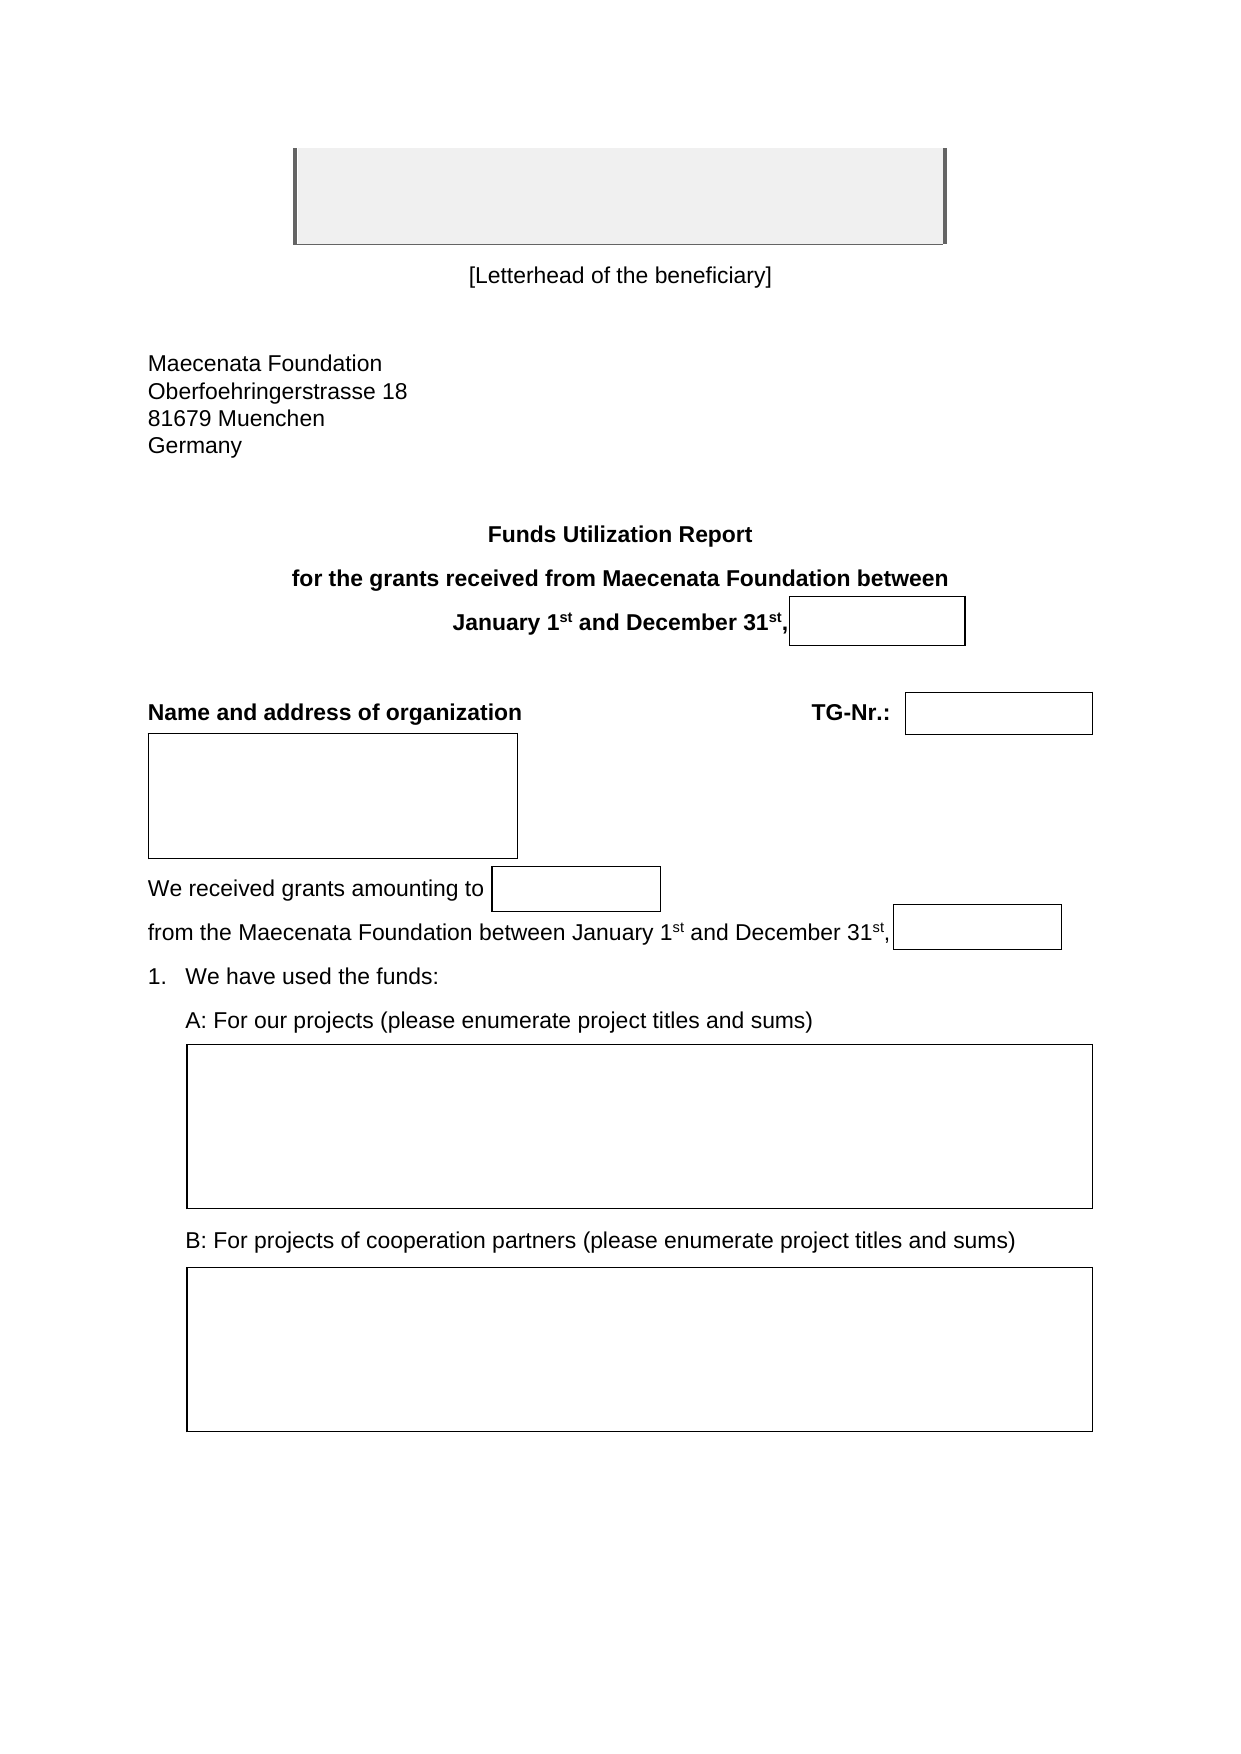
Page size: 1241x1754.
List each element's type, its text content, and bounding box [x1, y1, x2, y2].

text for the grants received from Maecenata Foundation between [148, 565, 1093, 591]
text Name and address of organization TG-Nr.: [148, 698, 905, 725]
text Maecenata Foundation Oberfoehringerstrasse 18 81679 Muenchen Germany [148, 350, 1093, 459]
text Funds Utilization Report [148, 521, 1093, 547]
text [188, 1268, 1092, 1431]
text [Letterhead of the beneficiary] [148, 262, 1093, 288]
text [966, 609, 1093, 635]
text [790, 597, 964, 645]
text A: For our projects (please enumerate project titles and sums) [185, 1007, 1093, 1033]
text [661, 875, 1093, 901]
text January 1st and December 31st, [148, 609, 789, 635]
text We received grants amounting to [148, 875, 491, 901]
text [149, 734, 517, 858]
text [493, 867, 660, 911]
text [188, 1045, 1092, 1208]
text from the Maecenata Foundation between January 1st and December 31st, [148, 919, 893, 945]
text B: For projects of cooperation partners (please enumerate project titles and sums) [185, 1227, 1093, 1254]
text [894, 905, 1061, 949]
list We have used the funds: [148, 963, 1093, 989]
